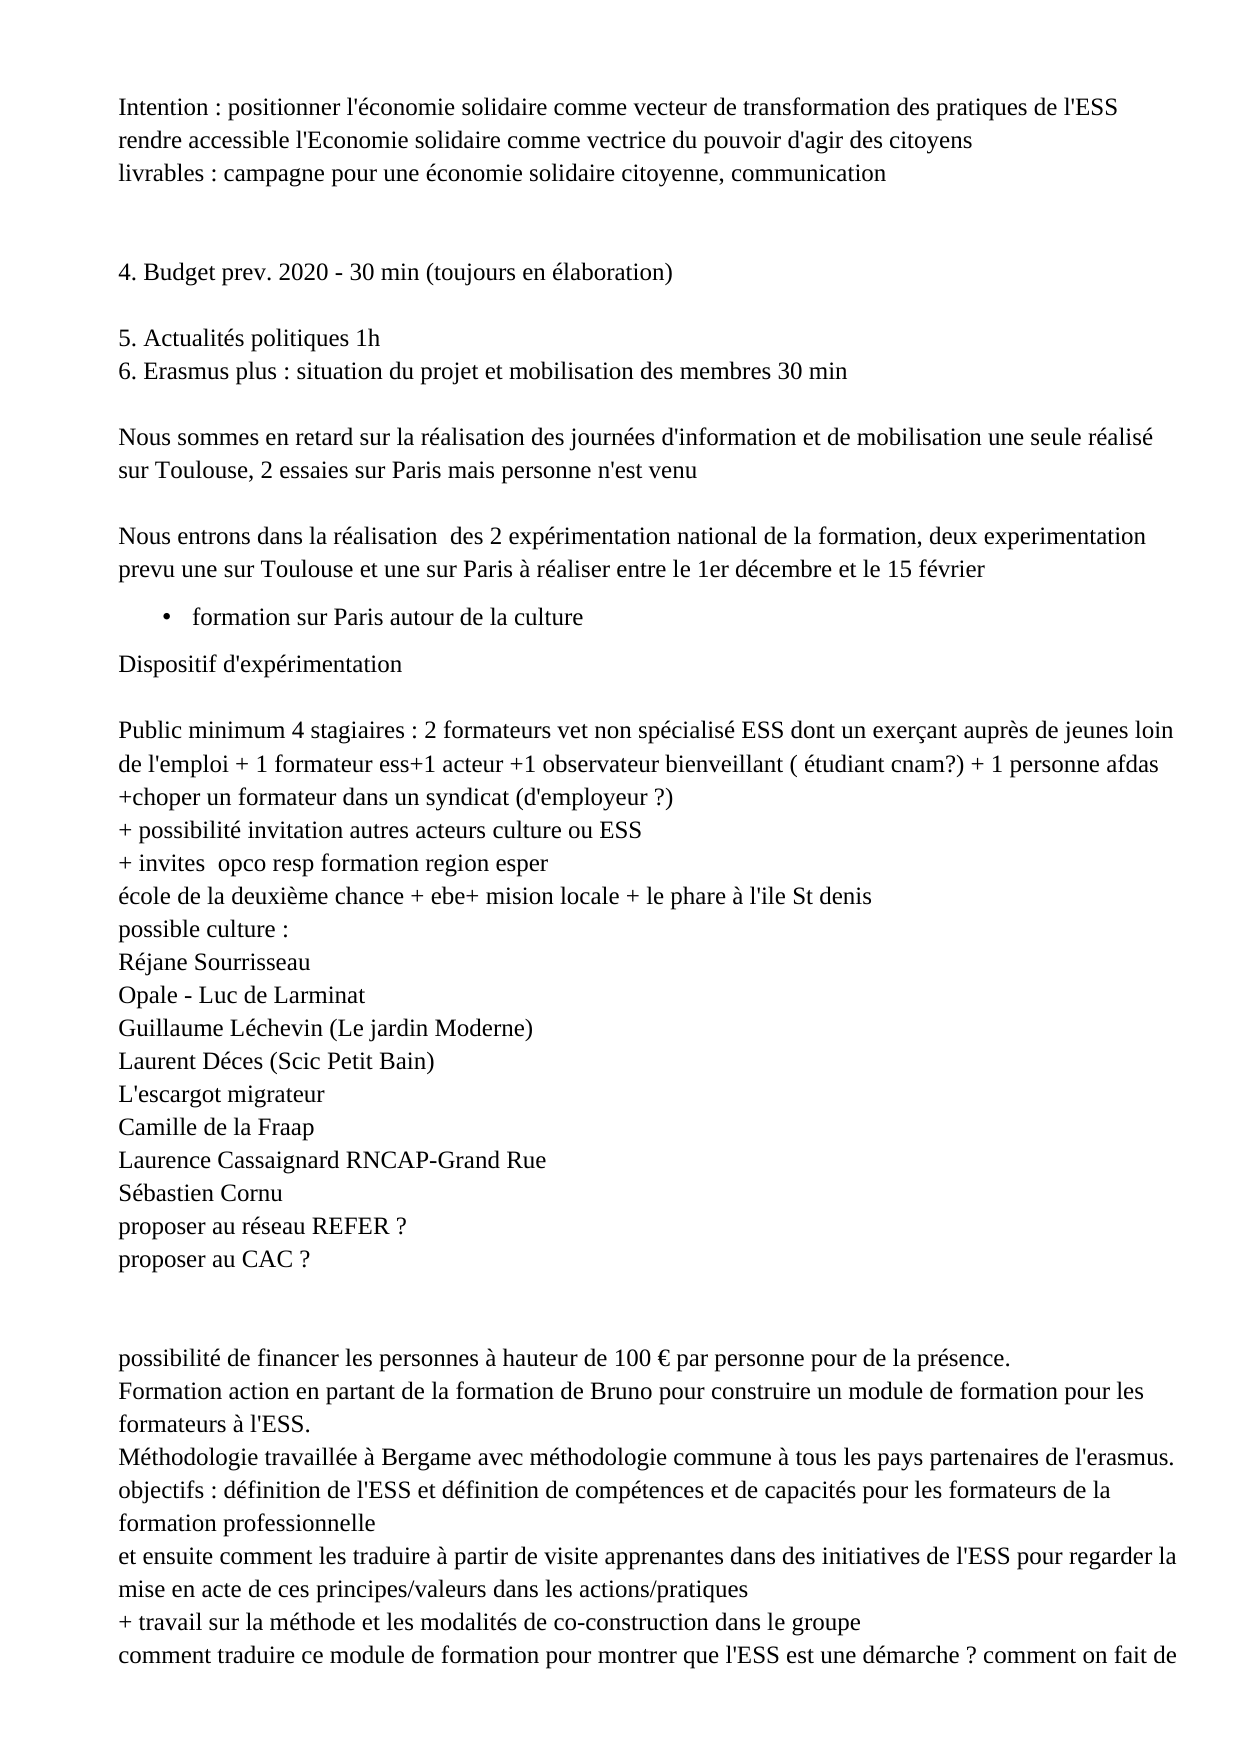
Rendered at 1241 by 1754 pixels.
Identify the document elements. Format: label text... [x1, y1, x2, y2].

list formation sur Paris autour de la culture [162, 602, 1181, 631]
text Dispositif d'expérimentation Public minimum 4 stagiaires : 2 formateurs vet non spécialisé ESS dont un exerçant auprès de jeunes loin de l'emploi + 1 formateur ess+1 acteur +1 observateur bienveillant ( étudiant cnam?) + 1 personne afdas +choper un formateur dans un syndicat (d'employeur ?) + possibilité invitation autres acteurs culture ou ESS + invites opco resp formation region esper école de la deuxième chance + ebe+ mision locale + le phare à l'ile St denis possible culture : Réjane Sourrisseau Opale - Luc de Larminat Guillaume Léchevin (Le jardin Moderne) Laurent Déces (Scic Petit Bain) L'escargot migrateur Camille de la Fraap Laurence Cassaignard RNCAP-Grand Rue Sébastien Cornu proposer au réseau REFER ? proposer au CAC ? possibilité de financer les personnes à hauteur de 100 € par personne pour de la présence. Formation action en partant de la formation de Bruno pour construire un module de formation pour les formateurs à l'ESS. Méthodologie travaillée à Bergame avec méthodologie commune à tous les pays partenaires de l'erasmus. objectifs : définition de l'ESS et définition de compétences et de capacités pour les formateurs de la formation professionnelle et ensuite comment les traduire à partir de visite apprenantes dans des initiatives de l'ESS pour regarder la mise en acte de ces principes/valeurs dans les actions/pratiques + travail sur la méthode et les modalités de co-construction dans le groupe comment traduire ce module de formation pour montrer que l'ESS est une démarche ? comment on fait de [118, 649, 1181, 1669]
text Intention : positionner l'économie solidaire comme vecteur de transformation des pratiques de l'ESS rendre accessible l'Economie solidaire comme vectrice du pouvoir d'agir des citoyens livrables : campagne pour une économie solidaire citoyenne, communication 4. Budget prev. 2020 - 30 min (toujours en élaboration) 5. Actualités politiques 1h 6. Erasmus plus : situation du projet et mobilisation des membres 30 min Nous sommes en retard sur la réalisation des journées d'information et de mobilisation une seule réalisé sur Toulouse, 2 essaies sur Paris mais personne n'est venu Nous entrons dans la réalisation des 2 expérimentation national de la formation, deux experimentation prevu une sur Toulouse et une sur Paris à réaliser entre le 1er décembre et le 15 février [118, 59, 1181, 583]
